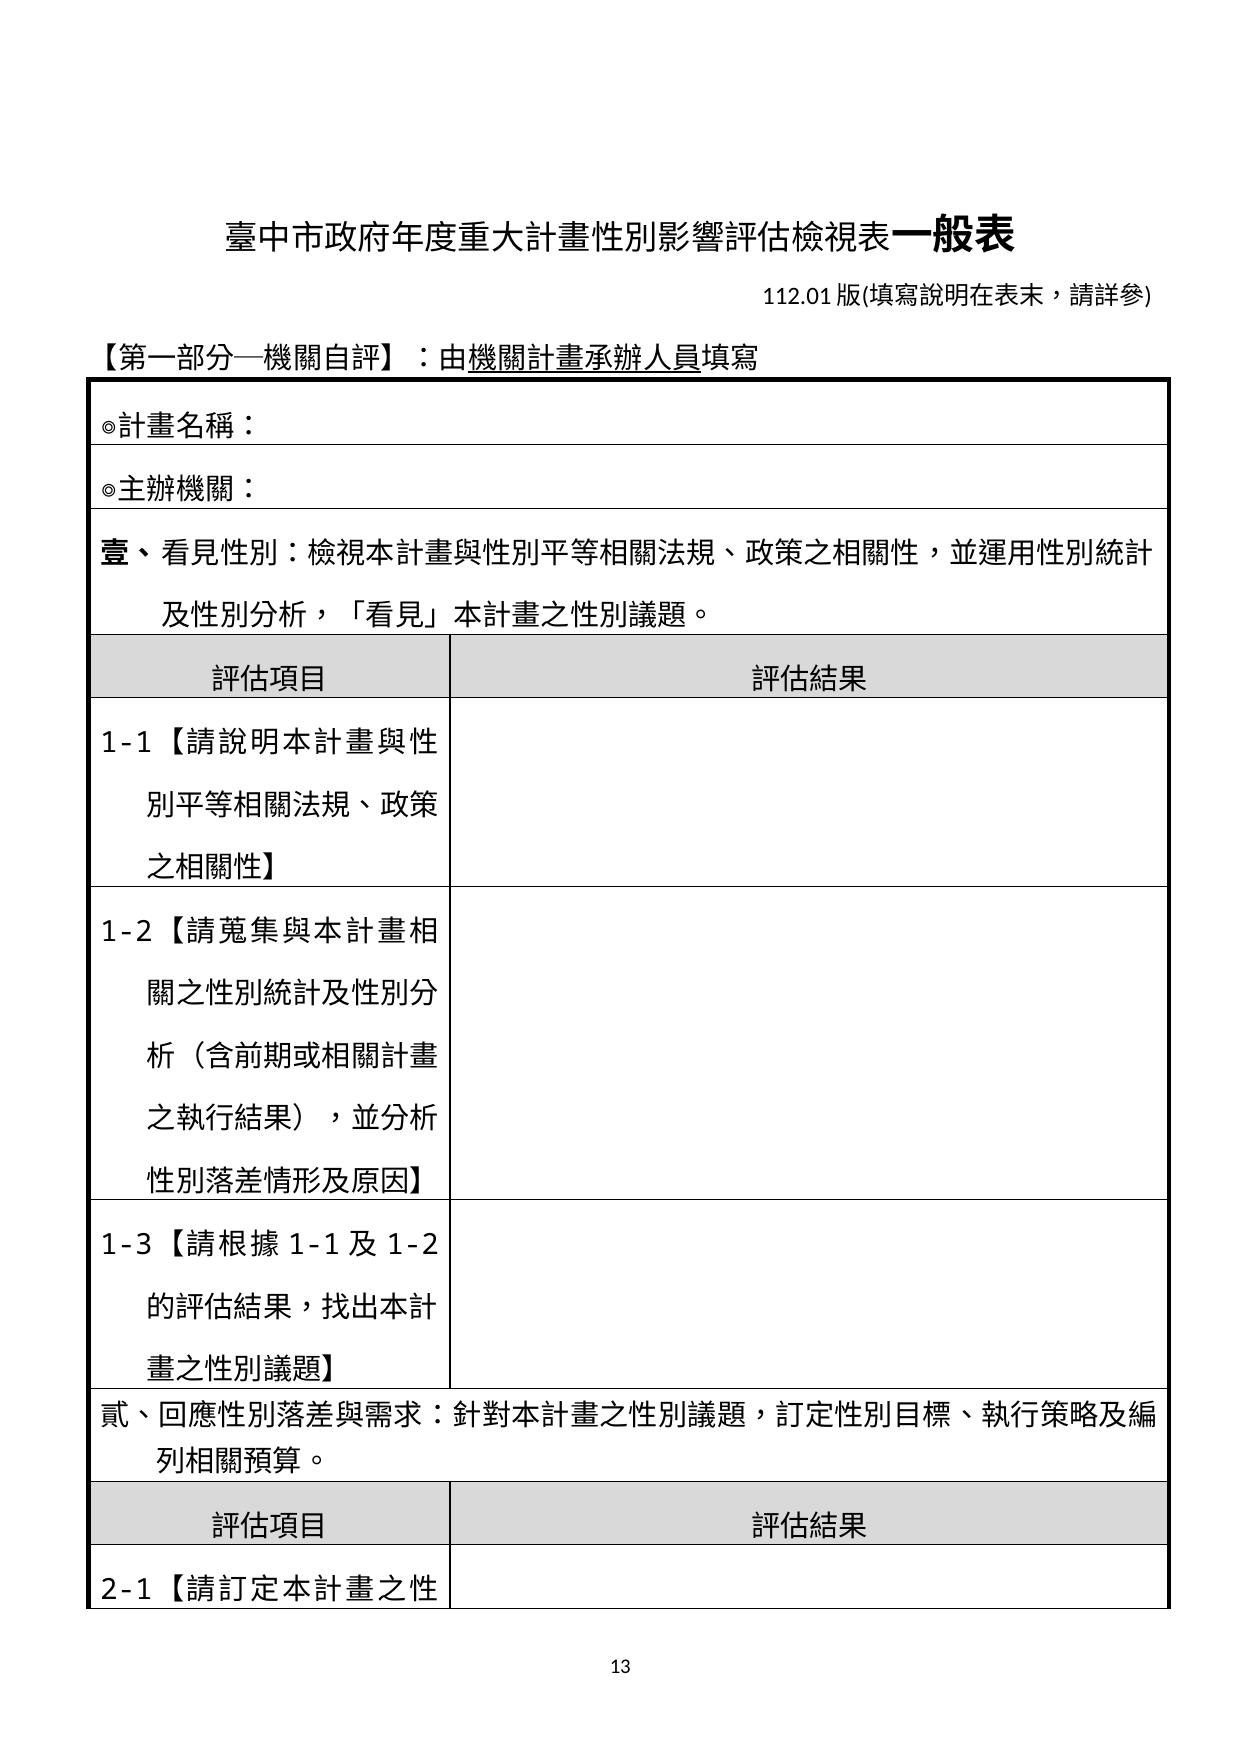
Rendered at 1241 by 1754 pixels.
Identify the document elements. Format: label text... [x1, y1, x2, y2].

table_cell 貳、回應性別落差與需求：針對本計畫之性別議題，訂定性別目標、執行策略及編列相關預算。 [91, 1389, 1167, 1481]
table_cell [451, 698, 1167, 886]
table_cell 評估項目 [91, 1482, 449, 1544]
table_cell 評估項目 [91, 635, 449, 697]
table_cell 1-1【請說明本計畫與性別平等相關法規、政策之相關性】 [91, 698, 449, 886]
table_cell 評估結果 [451, 1482, 1167, 1544]
table_cell 2-1【請訂定本計畫之性 [91, 1545, 449, 1608]
text 112.01版(填寫說明在表末，請詳參) [89, 252, 1152, 314]
table_cell 1-3【請根據1-1及1-2的評估結果，找出本計畫之性別議題】 [91, 1200, 449, 1388]
table_header ◎計畫名稱： [91, 382, 1167, 444]
table_cell [451, 1200, 1167, 1388]
table_cell 看見性別：檢視本計畫與性別平等相關法規、政策之相關性，並運用性別統計及性別分析，「看見」本計畫之性別議題。 [91, 509, 1167, 634]
table_cell ◎主辦機關： [91, 445, 1167, 508]
text 【第一部分─機關自評】：由機關計畫承辦人員填寫 [89, 314, 1152, 377]
table_cell [451, 1545, 1167, 1608]
table_cell [451, 887, 1167, 1199]
text 臺中市政府年度重大計畫性別影響評估檢視表一般表 [89, 189, 1152, 252]
table_cell 1-2【請蒐集與本計畫相關之性別統計及性別分析（含前期或相關計畫之執行結果），並分析性別落差情形及原因】 [91, 887, 449, 1199]
table_cell 評估結果 [451, 635, 1167, 697]
